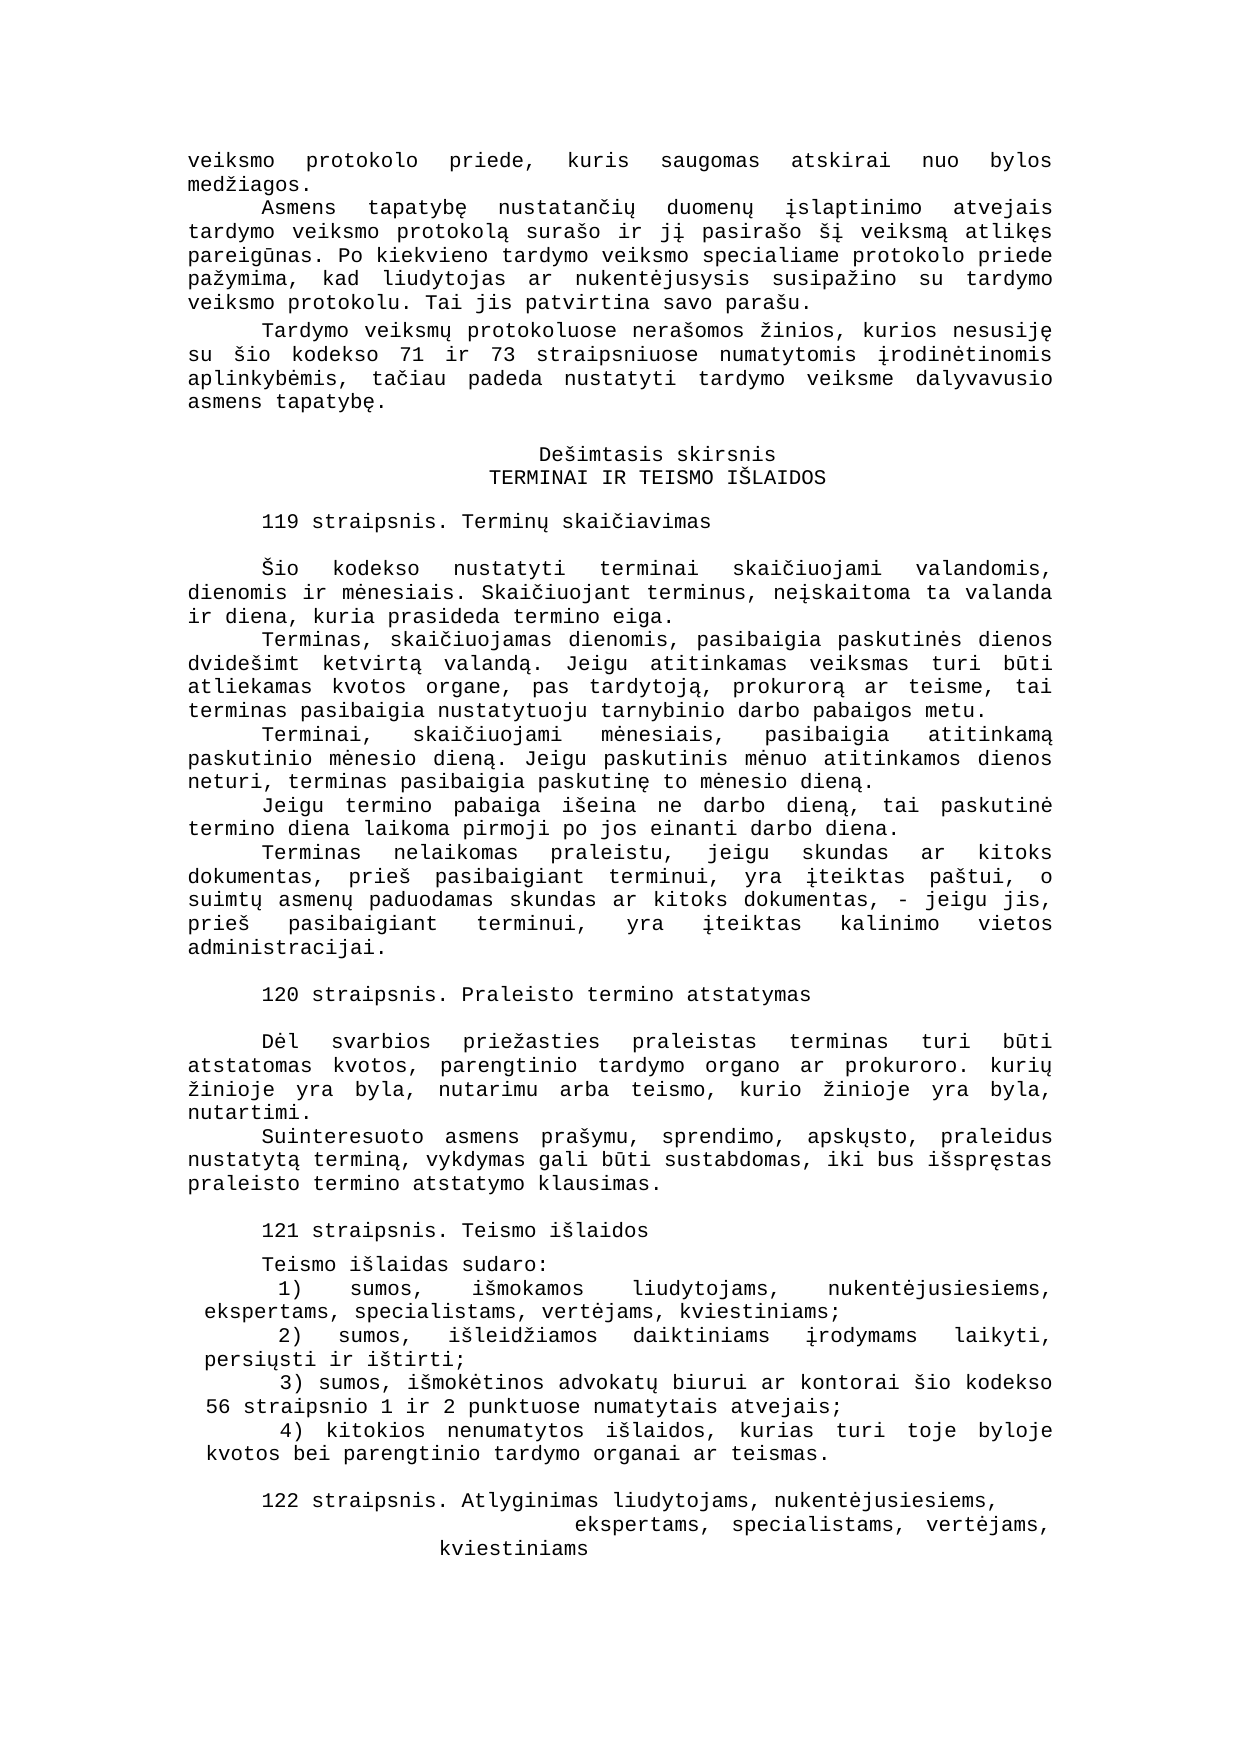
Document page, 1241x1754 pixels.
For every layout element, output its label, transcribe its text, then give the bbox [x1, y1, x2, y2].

text Suinteresuoto asmens prašymu, sprendimo, apskųsto, praleidus nustatytą terminą, vykdymas gali būti sustabdomas, iki bus išspręstas praleisto termino atstatymo klausimas. [187, 1126, 1053, 1197]
text 120 straipsnis. Praleisto termino atstatymas [187, 984, 1053, 1008]
text Terminas nelaikomas praleistu, jeigu skundas ar kitoks dokumentas, prieš pasibaigiant terminui, yra įteiktas paštui, o suimtų asmenų paduodamas skundas ar kitoks dokumentas, - jeigu jis, prieš pasibaigiant terminui, yra įteiktas kalinimo vietos administracijai. [187, 842, 1053, 960]
text 119 straipsnis. Terminų skaičiavimas [187, 511, 1053, 535]
text 4) kitokios nenumatytos išlaidos, kurias turi toje byloje kvotos bei parengtinio tardymo organai ar teismas. [205, 1419, 1053, 1467]
text 122 straipsnis. Atlyginimas liudytojams, nukentėjusiesiems, [261, 1491, 1053, 1514]
text TERMINAI IR TEISMO IŠLAIDOS [187, 467, 1053, 491]
text Jeigu termino pabaiga išeina ne darbo dieną, tai paskutinė termino diena laikoma pirmoji po jos einanti darbo diena. [187, 795, 1053, 842]
text Teismo išlaidas sudaro: [187, 1254, 1053, 1278]
text 121 straipsnis. Teismo išlaidos [187, 1220, 1053, 1244]
text Dešimtasis skirsnis [187, 444, 1053, 467]
text veiksmo protokolo priede, kuris saugomas atskirai nuo bylos medžiagos. [187, 150, 1053, 197]
text Tardymo veiksmų protokoluose nerašomos žinios, kurios nesusiję su šio kodekso 71 ir 73 straipsniuose numatytomis įrodinėtinomis aplinkybėmis, tačiau padeda nustatyti tardymo veiksme dalyvavusio asmens tapatybę. [187, 321, 1053, 415]
text Terminas, skaičiuojamas dienomis, pasibaigia paskutinės dienos dvidešimt ketvirtą valandą. Jeigu atitinkamas veiksmas turi būti atliekamas kvotos organe, pas tardytoją, prokurorą ar teisme, tai terminas pasibaigia nustatytuoju tarnybinio darbo pabaigos metu. [187, 629, 1053, 724]
text Asmens tapatybę nustatančių duomenų įslaptinimo atvejais tardymo veiksmo protokolą surašo ir jį pasirašo šį veiksmą atlikęs pareigūnas. Po kiekvieno tardymo veiksmo specialiame protokolo priede pažymima, kad liudytojas ar nukentėjusysis susipažino su tardymo veiksmo protokolu. Tai jis patvirtina savo parašu. [187, 197, 1053, 316]
text Terminai, skaičiuojami mėnesiais, pasibaigia atitinkamą paskutinio mėnesio dieną. Jeigu paskutinis mėnuo atitinkamos dienos neturi, terminas pasibaigia paskutinę to mėnesio dieną. [187, 724, 1053, 795]
text 2) sumos, išleidžiamos daiktiniams įrodymams laikyti, persiųsti ir ištirti; [204, 1325, 1053, 1372]
text ekspertams, specialistams, vertėjams, kviestiniams [261, 1514, 1053, 1561]
text Dėl svarbios priežasties praleistas terminas turi būti atstatomas kvotos, parengtinio tardymo organo ar prokuroro. kurių žinioje yra byla, nutarimu arba teismo, kurio žinioje yra byla, nutartimi. [187, 1031, 1053, 1126]
text Šio kodekso nustatyti terminai skaičiuojami valandomis, dienomis ir mėnesiais. Skaičiuojant terminus, neįskaitoma ta valanda ir diena, kuria prasideda termino eiga. [187, 558, 1053, 629]
text 3) sumos, išmokėtinos advokatų biurui ar kontorai šio kodekso 56 straipsnio 1 ir 2 punktuose numatytais atvejais; [205, 1372, 1053, 1419]
text 1) sumos, išmokamos liudytojams, nukentėjusiesiems, ekspertams, specialistams, vertėjams, kviestiniams; [204, 1278, 1053, 1325]
